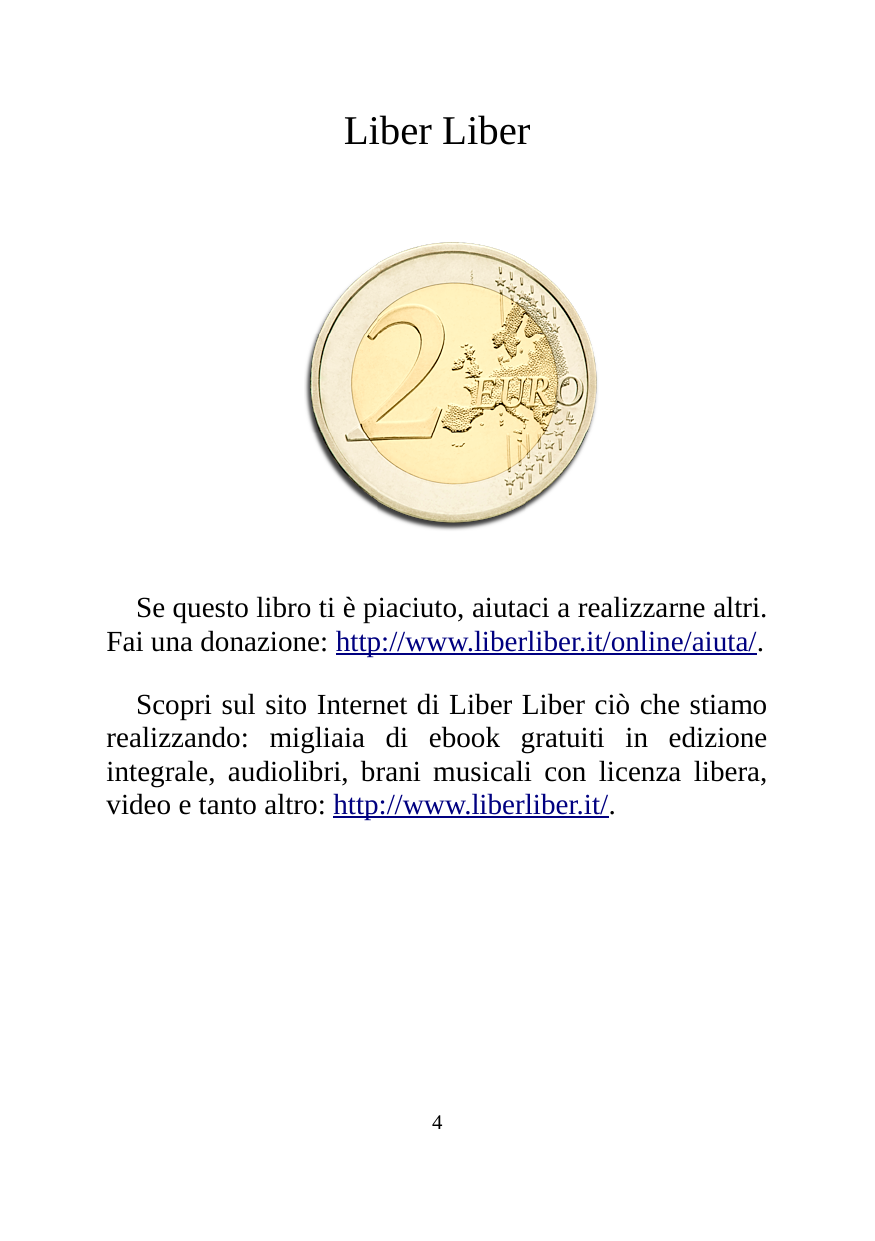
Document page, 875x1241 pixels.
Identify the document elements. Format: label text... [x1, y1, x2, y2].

picture [304, 236, 600, 532]
text Scopri sul sito Internet di Liber Liber ciò che stiamo realizzando: migliaia di ebook gratuiti in edizione integrale, audiolibri, brani musicali con licenza libera, video e tanto altro: http://www.liberliber.it/. [106, 687, 768, 821]
subtitle Liber Liber [106, 106, 768, 153]
text Se questo libro ti è piaciuto, aiutaci a realizzarne altri. Fai una donazione: http://www.liberliber.it/online/aiuta/. [106, 590, 768, 657]
